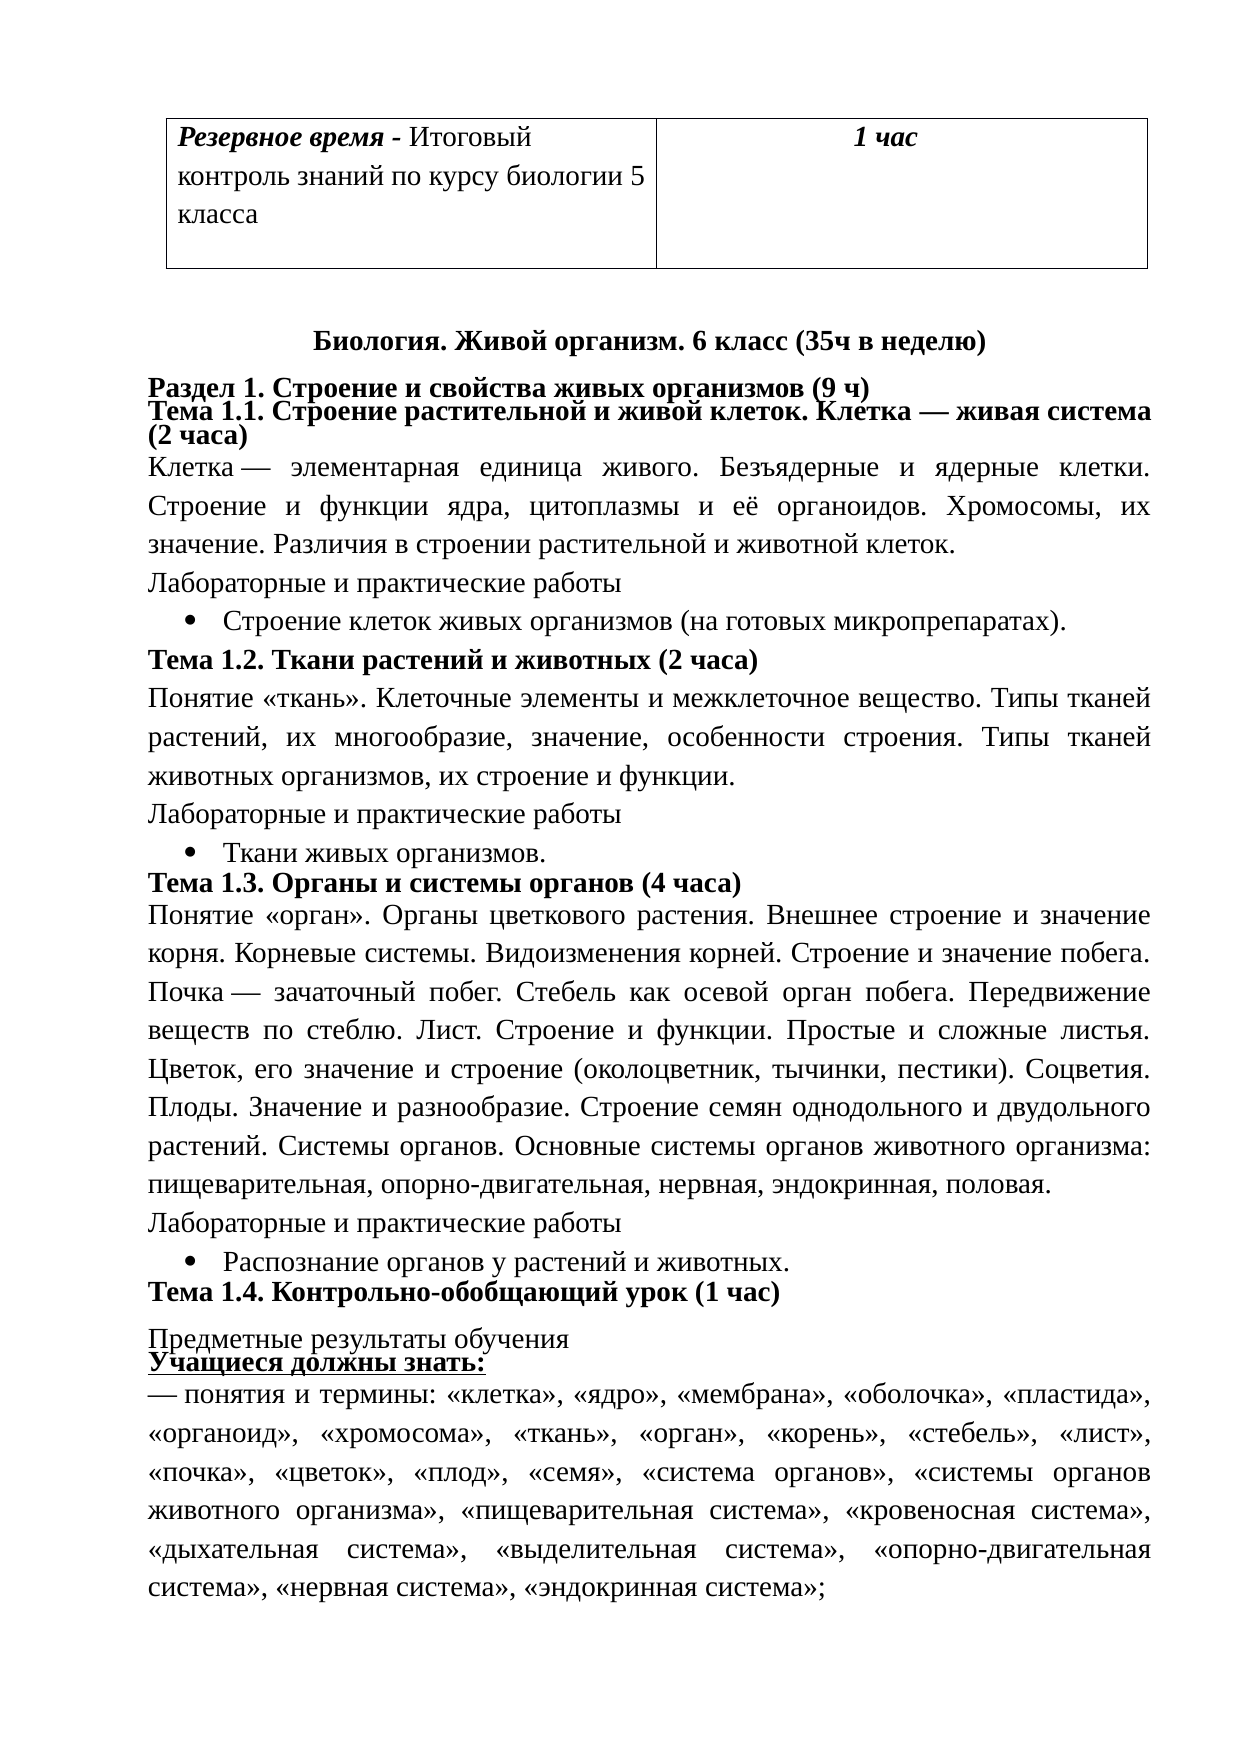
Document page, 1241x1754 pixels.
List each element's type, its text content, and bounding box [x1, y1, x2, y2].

text Тема 1.4. Контрольно-обобщающий урок (1 час) [699, 1282, 775, 1306]
text Тема 1.3. Органы и системы органов (4 часа) [646, 873, 736, 897]
text Клетка — элементарная единица живого. Безъядерные и ядерные клетки. Строение и функции ядра, цитоплазмы и её органоидов. Хромосомы, их значение. Различия в строении растительной и животной клеток. [148, 449, 1152, 560]
text Лабораторные и практические работы [148, 1205, 1152, 1239]
text Лабораторные и практические работы [148, 565, 1152, 598]
text Лабораторные и практические работы [148, 796, 1152, 830]
text — понятия и термины: «клетка», «ядро», «мембрана», «оболочка», «пластида», «органоид», «хромосома», «ткань», «орган», «корень», «стебель», «лист», «почка», «цветок», «плод», «семя», «система органов», «системы органов животного организма», «пищеварительная система», «кровеносная система», «дыхательная система», «выделительная система», «опорно-двигательная система», «нервная система», «эндокринная система»; [148, 1377, 1152, 1603]
text Биология. Живой организм. 6 класс (35ч в неделю) [800, 331, 981, 355]
text Биология. Живой организм. 6 класс (35ч в неделю) [980, 331, 1152, 355]
text Понятие «ткань». Клеточные элементы и межклеточное вещество. Типы тканей растений, их многообразие, значение, особенности строения. Типы тканей животных организмов, их строение и функции. [148, 681, 1152, 791]
text Предметные результаты обучения [148, 1329, 1152, 1353]
text Учащиеся должны знать: [148, 1353, 1152, 1377]
text Понятие «орган». Органы цветкового растения. Внешнее строение и значение корня. Корневые системы. Видоизменения корней. Строение и значение побега. Почка — зачаточный побег. Стебель как осевой орган побега. Передвижение веществ по стеблю. Лист. Строение и функции. Простые и сложные листья. Цветок, его значение и строение (околоцветник, тычинки, пестики). Соцветия. Плоды. Значение и разнообразие. Строение семян однодольного и двудольного растений. Системы органов. Основные системы органов животного организма: пищеварительная, опорно-двигательная, нервная, эндокринная, половая. [148, 897, 1152, 1200]
list Ткани живых организмов. [185, 835, 1152, 868]
text Биология. Живой организм. 6 класс (35ч в неделю) [148, 331, 801, 355]
text Тема 1.4. Контрольно-обобщающий урок (1 час) [148, 1282, 700, 1306]
text Тема 1.1. Строение растительной и живой клеток. Клетка — живая система (2 часа) [148, 402, 1152, 449]
list Строение клеток живых организмов (на готовых микропрепаратах). [185, 603, 1152, 637]
text Раздел 1. Строение и свойства живых организмов (9 ч) [816, 378, 865, 402]
text Тема 1.4. Контрольно-обобщающий урок (1 час) [774, 1282, 1152, 1306]
table_cell 1 час [657, 119, 1147, 268]
text Тема 1.3. Органы и системы органов (4 часа) [735, 873, 1152, 897]
text Раздел 1. Строение и свойства живых организмов (9 ч) [864, 378, 1152, 402]
text Тема 1.3. Органы и системы органов (4 часа) [148, 873, 647, 897]
table_cell Резервное время - Итоговый контроль знаний по курсу биологии 5 класса [167, 119, 656, 268]
text Раздел 1. Строение и свойства живых организмов (9 ч) [148, 378, 817, 402]
text Тема 1.2. Ткани растений и животных (2 часа) [148, 642, 1152, 676]
list Распознание органов у растений и животных. [185, 1244, 1152, 1277]
